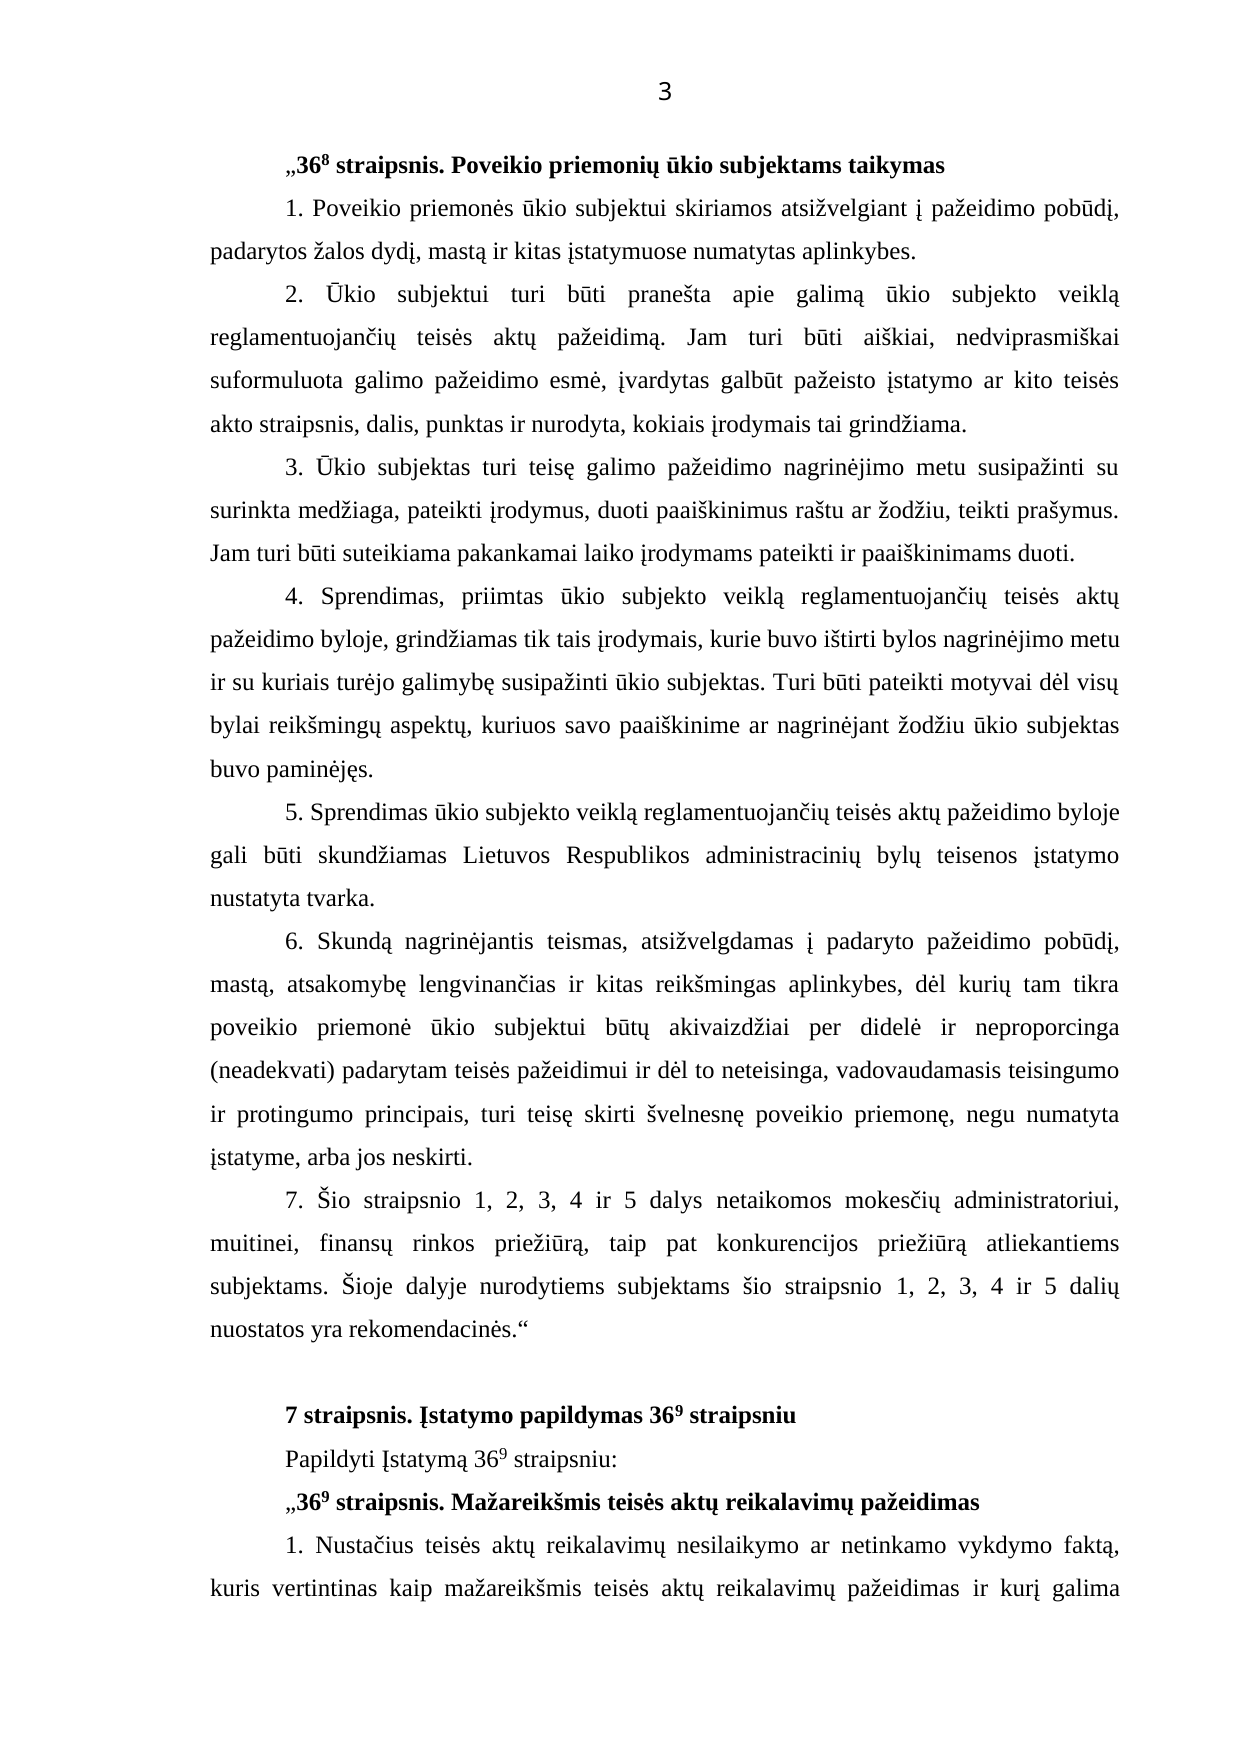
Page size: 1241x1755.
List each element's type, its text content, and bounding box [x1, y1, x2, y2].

text 7. Šio straipsnio 1, 2, 3, 4 ir 5 dalys netaikomos mokesčių administratoriui, muitinei, finansų rinkos priežiūrą, taip pat konkurencijos priežiūrą atliekantiems subjektams. Šioje dalyje nurodytiems subjektams šio straipsnio 1, 2, 3, 4 ir 5 dalių nuostatos yra rekomendacinės.“ [210, 1185, 1120, 1343]
text Papildyti Įstatymą 369 straipsniu: [210, 1444, 1120, 1472]
text 3. Ūkio subjektas turi teisę galimo pažeidimo nagrinėjimo metu susipažinti su surinkta medžiaga, pateikti įrodymus, duoti paaiškinimus raštu ar žodžiu, teikti prašymus. Jam turi būti suteikiama pakankamai laiko įrodymams pateikti ir paaiškinimams duoti. [210, 452, 1120, 567]
text 4. Sprendimas, priimtas ūkio subjekto veiklą reglamentuojančių teisės aktų pažeidimo byloje, grindžiamas tik tais įrodymais, kurie buvo ištirti bylos nagrinėjimo metu ir su kuriais turėjo galimybę susipažinti ūkio subjektas. Turi būti pateikti motyvai dėl visų bylai reikšmingų aspektų, kuriuos savo paaiškinime ar nagrinėjant žodžiu ūkio subjektas buvo paminėjęs. [210, 581, 1120, 782]
text 7 straipsnis. Įstatymo papildymas 369 straipsniu [210, 1401, 1120, 1429]
text 6. Skundą nagrinėjantis teismas, atsižvelgdamas į padaryto pažeidimo pobūdį, mastą, atsakomybę lengvinančias ir kitas reikšmingas aplinkybes, dėl kurių tam tikra poveikio priemonė ūkio subjektui būtų akivaizdžiai per didelė ir neproporcinga (neadekvati) padarytam teisės pažeidimui ir dėl to neteisinga, vadovaudamasis teisingumo ir protingumo principais, turi teisę skirti švelnesnę poveikio priemonę, negu numatyta įstatyme, arba jos neskirti. [210, 926, 1120, 1171]
text „368 straipsnis. Poveikio priemonių ūkio subjektams taikymas [210, 150, 1120, 179]
text 1. Nustačius teisės aktų reikalavimų nesilaikymo ar netinkamo vykdymo faktą, kuris vertintinas kaip mažareikšmis teisės aktų reikalavimų pažeidimas ir kurį galima [210, 1530, 1120, 1602]
text 1. Poveikio priemonės ūkio subjektui skiriamos atsižvelgiant į pažeidimo pobūdį, padarytos žalos dydį, mastą ir kitas įstatymuose numatytas aplinkybes. [210, 193, 1120, 265]
text 5. Sprendimas ūkio subjekto veiklą reglamentuojančių teisės aktų pažeidimo byloje gali būti skundžiamas Lietuvos Respublikos administracinių bylų teisenos įstatymo nustatyta tvarka. [210, 797, 1120, 912]
text „369 straipsnis. Mažareikšmis teisės aktų reikalavimų pažeidimas [210, 1487, 1120, 1516]
text 2. Ūkio subjektui turi būti pranešta apie galimą ūkio subjekto veiklą reglamentuojančių teisės aktų pažeidimą. Jam turi būti aiškiai, nedviprasmiškai suformuluota galimo pažeidimo esmė, įvardytas galbūt pažeisto įstatymo ar kito teisės akto straipsnis, dalis, punktas ir nurodyta, kokiais įrodymais tai grindžiama. [210, 279, 1120, 437]
